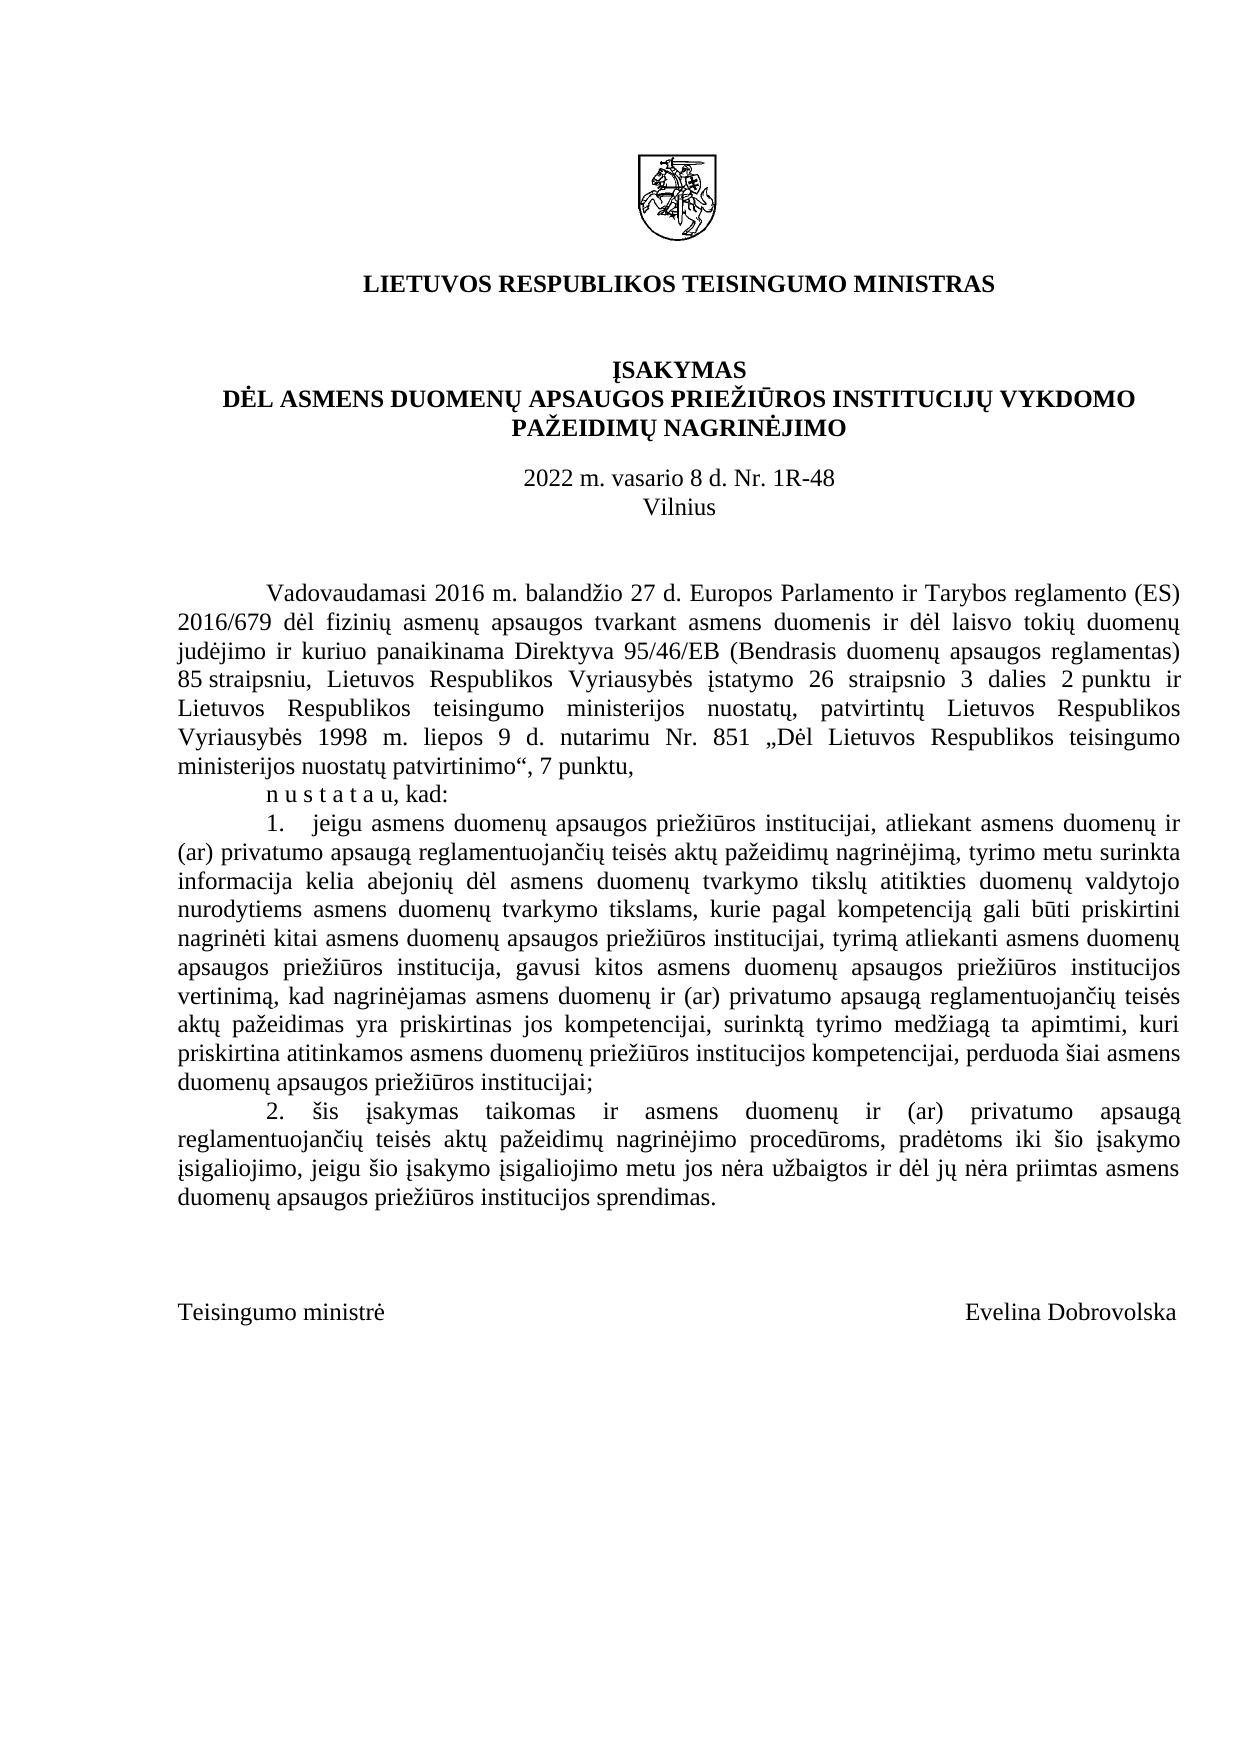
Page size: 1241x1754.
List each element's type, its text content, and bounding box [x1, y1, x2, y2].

text 2022 m. vasario 8 d. Nr. 1R-48 [177, 463, 1181, 492]
text Teisingumo ministrė Evelina Dobrovolska [177, 1297, 1181, 1326]
text LIETUVOS RESPUBLIKOS TEISINGUMO MINISTRAS [177, 269, 1181, 298]
text Vadovaudamasi 2016 m. balandžio 27 d. Europos Parlamento ir Tarybos reglamento (ES) 2016/679 dėl fizinių asmenų apsaugos tvarkant asmens duomenis ir dėl laisvo tokių duomenų judėjimo ir kuriuo panaikinama Direktyva 95/46/EB (Bendrasis duomenų apsaugos reglamentas) 85 straipsniu, Lietuvos Respublikos Vyriausybės įstatymo 26 straipsnio 3 dalies 2 punktu ir Lietuvos Respublikos teisingumo ministerijos nuostatų, patvirtintų Lietuvos Respublikos Vyriausybės 1998 m. liepos 9 d. nutarimu Nr. 851 „Dėl Lietuvos Respublikos teisingumo ministerijos nuostatų patvirtinimo“, 7 punktu, [177, 578, 1181, 779]
text 1. jeigu asmens duomenų apsaugos priežiūros institucijai, atliekant asmens duomenų ir (ar) privatumo apsaugą reglamentuojančių teisės aktų pažeidimų nagrinėjimą, tyrimo metu surinkta informacija kelia abejonių dėl asmens duomenų tvarkymo tikslų atitikties duomenų valdytojo nurodytiems asmens duomenų tvarkymo tikslams, kurie pagal kompetenciją gali būti priskirtini nagrinėti kitai asmens duomenų apsaugos priežiūros institucijai, tyrimą atliekanti asmens duomenų apsaugos priežiūros institucija, gavusi kitos asmens duomenų apsaugos priežiūros institucijos vertinimą, kad nagrinėjamas asmens duomenų ir (ar) privatumo apsaugą reglamentuojančių teisės aktų pažeidimas yra priskirtinas jos kompetencijai, surinktą tyrimo medžiagą ta apimtimi, kuri priskirtina atitinkamos asmens duomenų priežiūros institucijos kompetencijai, perduoda šiai asmens duomenų apsaugos priežiūros institucijai; [177, 808, 1181, 1096]
text dėl ASMENS DUOMENŲ APSAUGOS PRIEŽIŪROS INSTITUCIJŲ VYKDOMO PAŽEIDIMŲ NAGRINĖJIMO [177, 384, 1181, 442]
text ĮSAKYMAS [177, 355, 1181, 384]
text Vilnius [177, 492, 1181, 521]
text 2. šis įsakymas taikomas ir asmens duomenų ir (ar) privatumo apsaugą reglamentuojančių teisės aktų pažeidimų nagrinėjimo procedūroms, pradėtoms iki šio įsakymo įsigaliojimo, jeigu šio įsakymo įsigaliojimo metu jos nėra užbaigtos ir dėl jų nėra priimtas asmens duomenų apsaugos priežiūros institucijos sprendimas. [177, 1096, 1181, 1211]
text nustatau, kad: [177, 779, 1181, 808]
